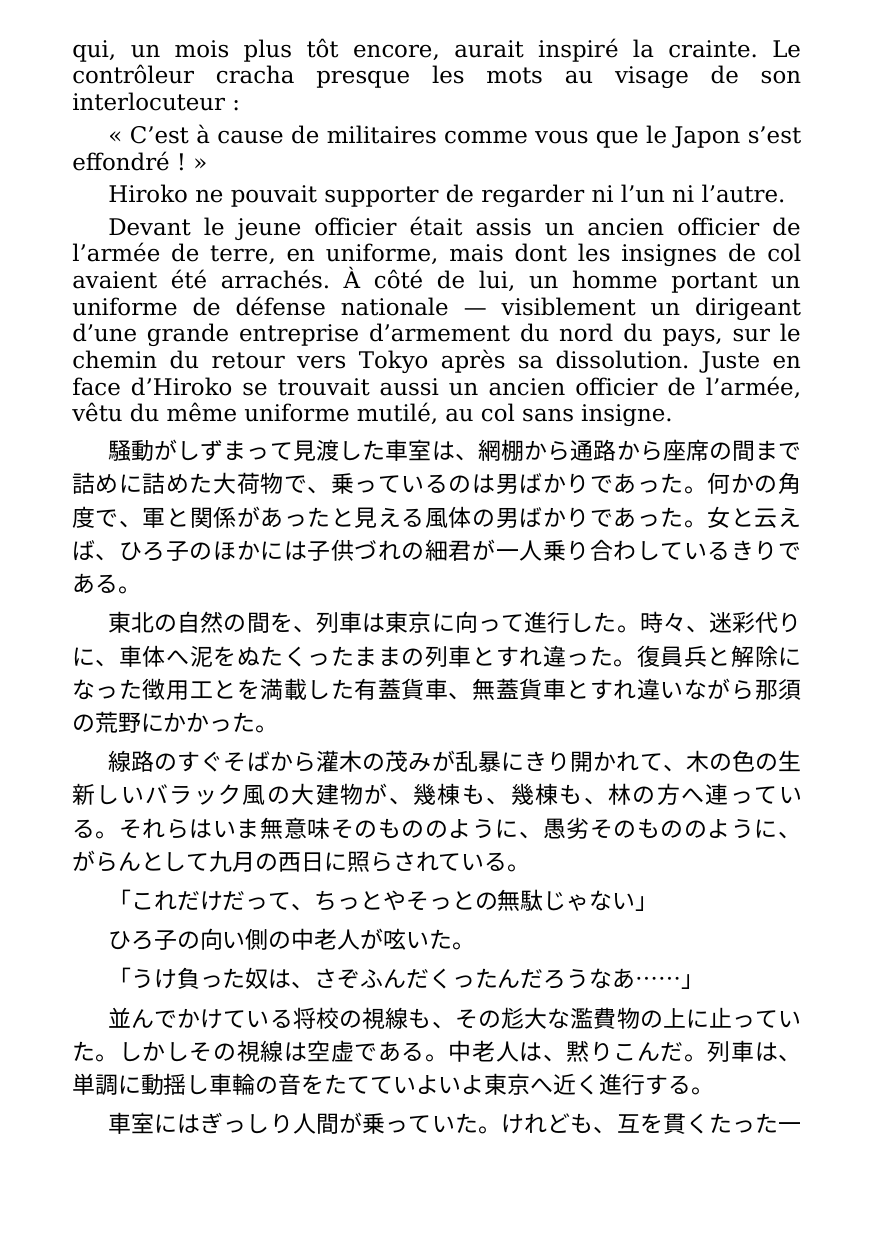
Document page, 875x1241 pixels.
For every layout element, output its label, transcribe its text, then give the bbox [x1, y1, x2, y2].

text 「うけ負った奴は、さぞふんだくったんだろうなあ……」 [72, 961, 802, 994]
text Hiroko ne pouvait supporter de regarder ni l’un ni l’autre. [72, 181, 802, 208]
text Devant le jeune officier était assis un ancien officier de l’armée de terre, en uniforme, mais dont les insignes de col avaient été arrachés. À côté de lui, un homme portant un uniforme de défense nationale — visiblement un dirigeant d’une grande entreprise d’armement du nord du pays, sur le chemin du retour vers Tokyo après sa dissolution. Juste en face d’Hiroko se trouvait aussi un ancien officier de l’armée, vêtu du même uniforme mutilé, au col sans insigne. [72, 214, 802, 427]
text 東北の自然の間を、列車は東京に向って進行した。時々、迷彩代りに、車体へ泥をぬたくったままの列車とすれ違った。復員兵と解除になった徴用工とを満載した有蓋貨車、無蓋貨車とすれ違いながら那須の荒野にかかった。 [72, 605, 802, 738]
text 並んでかけている将校の視線も、その尨大な濫費物の上に止っていた。しかしその視線は空虚である。中老人は、黙りこんだ。列車は、単調に動揺し車輪の音をたてていよいよ東京へ近く進行する。 [72, 1000, 802, 1100]
text qui, un mois plus tôt encore, aurait inspiré la crainte. Le contrôleur cracha presque les mots au visage de son interlocuteur : [72, 36, 802, 116]
text 「これだけだって、ちっとやそっとの無駄じゃない」 [72, 883, 802, 916]
text « C’est à cause de militaires comme vous que le Japon s’est effondré ! » [72, 122, 802, 175]
text ひろ子の向い側の中老人が呟いた。 [72, 922, 802, 955]
text 騒動がしずまって見渡した車室は、網棚から通路から座席の間まで詰めに詰めた大荷物で、乗っているのは男ばかりであった。何かの角度で、軍と関係があったと見える風体の男ばかりであった。女と云えば、ひろ子のほかには子供づれの細君が一人乗り合わしているきりである。 [72, 433, 802, 599]
text 線路のすぐそばから灌木の茂みが乱暴にきり開かれて、木の色の生新しいバラック風の大建物が、幾棟も、幾棟も、林の方へ連っている。それらはいま無意味そのもののように、愚劣そのもののように、がらんとして九月の西日に照らされている。 [72, 744, 802, 877]
text 車室にはぎっしり人間が乗っていた。けれども、互を貫くたった一 [72, 1106, 802, 1139]
